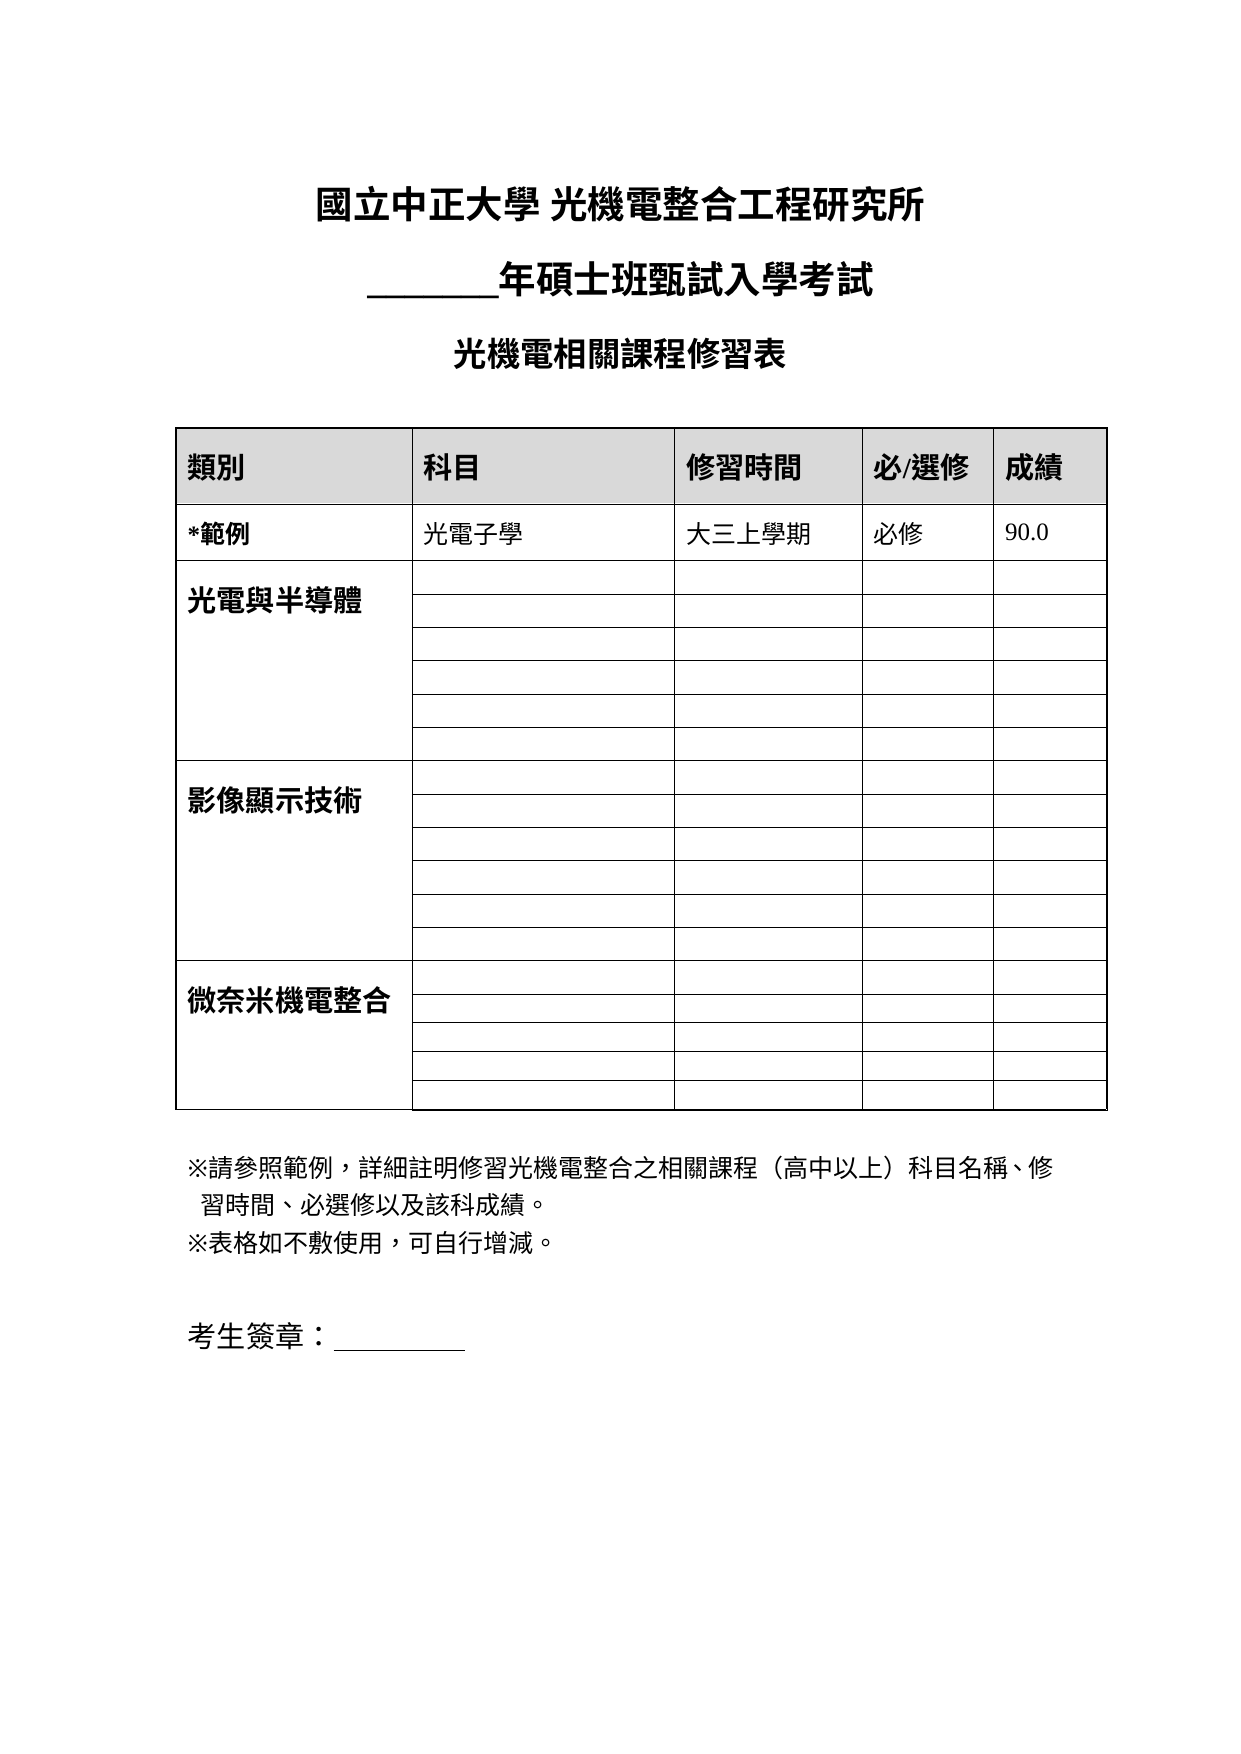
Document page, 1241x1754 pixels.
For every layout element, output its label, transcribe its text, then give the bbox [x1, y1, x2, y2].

table_cell [863, 861, 993, 893]
table_cell [675, 728, 862, 760]
table_cell [863, 1052, 993, 1080]
table_cell 必修 [863, 505, 993, 560]
table_cell [413, 861, 674, 893]
table_cell [863, 1023, 993, 1051]
table_cell [675, 561, 862, 593]
table_cell [863, 828, 993, 860]
table_header 科目 [413, 429, 674, 503]
text 光機電相關課程修習表 [187, 314, 1053, 389]
table_cell [994, 961, 1106, 993]
table_cell [675, 1023, 862, 1051]
table_cell [413, 761, 674, 793]
table_cell [994, 1081, 1106, 1108]
table_cell [994, 895, 1106, 927]
table_cell 光電子學 [413, 505, 674, 560]
table_cell [675, 661, 862, 693]
table_cell [994, 761, 1106, 793]
table_cell [994, 695, 1106, 727]
table_cell [863, 961, 993, 993]
table_cell [675, 861, 862, 893]
text ※表格如不敷使用，可自行增減。 [187, 1223, 1053, 1260]
table_cell [863, 995, 993, 1022]
table_cell [413, 928, 674, 960]
table_cell [675, 995, 862, 1022]
table_cell [675, 895, 862, 927]
table_cell [994, 928, 1106, 960]
table_cell [413, 995, 674, 1022]
text ※請參照範例，詳細註明修習光機電整合之相關課程（高中以上）科目名稱、修 [187, 1148, 1053, 1185]
table_cell 影像顯示技術 [177, 761, 412, 960]
table_cell [675, 595, 862, 627]
table_cell [675, 628, 862, 660]
text _______年碩士班甄試入學考試 [187, 239, 1053, 314]
table_cell [863, 561, 993, 593]
table_cell [413, 828, 674, 860]
table_cell [863, 695, 993, 727]
text 國立中正大學 光機電整合工程研究所 [187, 164, 1053, 239]
table_cell [413, 1052, 674, 1080]
table_cell [863, 761, 993, 793]
table_cell [413, 595, 674, 627]
table_cell [675, 928, 862, 960]
table_cell [994, 795, 1106, 827]
table_cell [413, 695, 674, 727]
table_cell [675, 1052, 862, 1080]
table_cell [675, 795, 862, 827]
table_header 類別 [177, 429, 412, 503]
table_cell 90.0 [994, 505, 1106, 560]
table_cell [994, 861, 1106, 893]
table_cell [994, 628, 1106, 660]
table_cell [863, 661, 993, 693]
table_cell [413, 895, 674, 927]
table_cell [994, 728, 1106, 760]
table_header 修習時間 [675, 429, 862, 503]
table_header 成績 [994, 429, 1106, 503]
table_cell [675, 961, 862, 993]
table_cell [413, 1023, 674, 1051]
table_cell [994, 995, 1106, 1022]
table_cell [413, 661, 674, 693]
table_cell [994, 1023, 1106, 1051]
table_cell [413, 628, 674, 660]
table_cell [675, 1081, 862, 1108]
table_cell [675, 828, 862, 860]
table_cell [994, 561, 1106, 593]
table_cell [994, 661, 1106, 693]
table_cell [863, 728, 993, 760]
table_cell [994, 595, 1106, 627]
table_cell [675, 761, 862, 793]
table_cell *範例 [177, 505, 412, 560]
table_cell [863, 628, 993, 660]
table_cell [994, 828, 1106, 860]
table_cell [863, 795, 993, 827]
table_cell [413, 561, 674, 593]
table_cell [413, 961, 674, 993]
table_cell [413, 1081, 674, 1108]
table_cell 光電與半導體 [177, 561, 412, 760]
table_cell [863, 1081, 993, 1108]
table_cell [863, 928, 993, 960]
table_cell [863, 595, 993, 627]
table_cell [994, 1052, 1106, 1080]
table_cell 微奈米機電整合 [177, 961, 412, 1108]
text 習時間、必選修以及該科成績。 [187, 1185, 1053, 1223]
table_cell [413, 795, 674, 827]
table_header 必/選修 [863, 429, 993, 503]
table_cell [413, 728, 674, 760]
table_cell 大三上學期 [675, 505, 862, 560]
text 考生簽章： [187, 1298, 1053, 1373]
table_cell [675, 695, 862, 727]
table_cell [863, 895, 993, 927]
